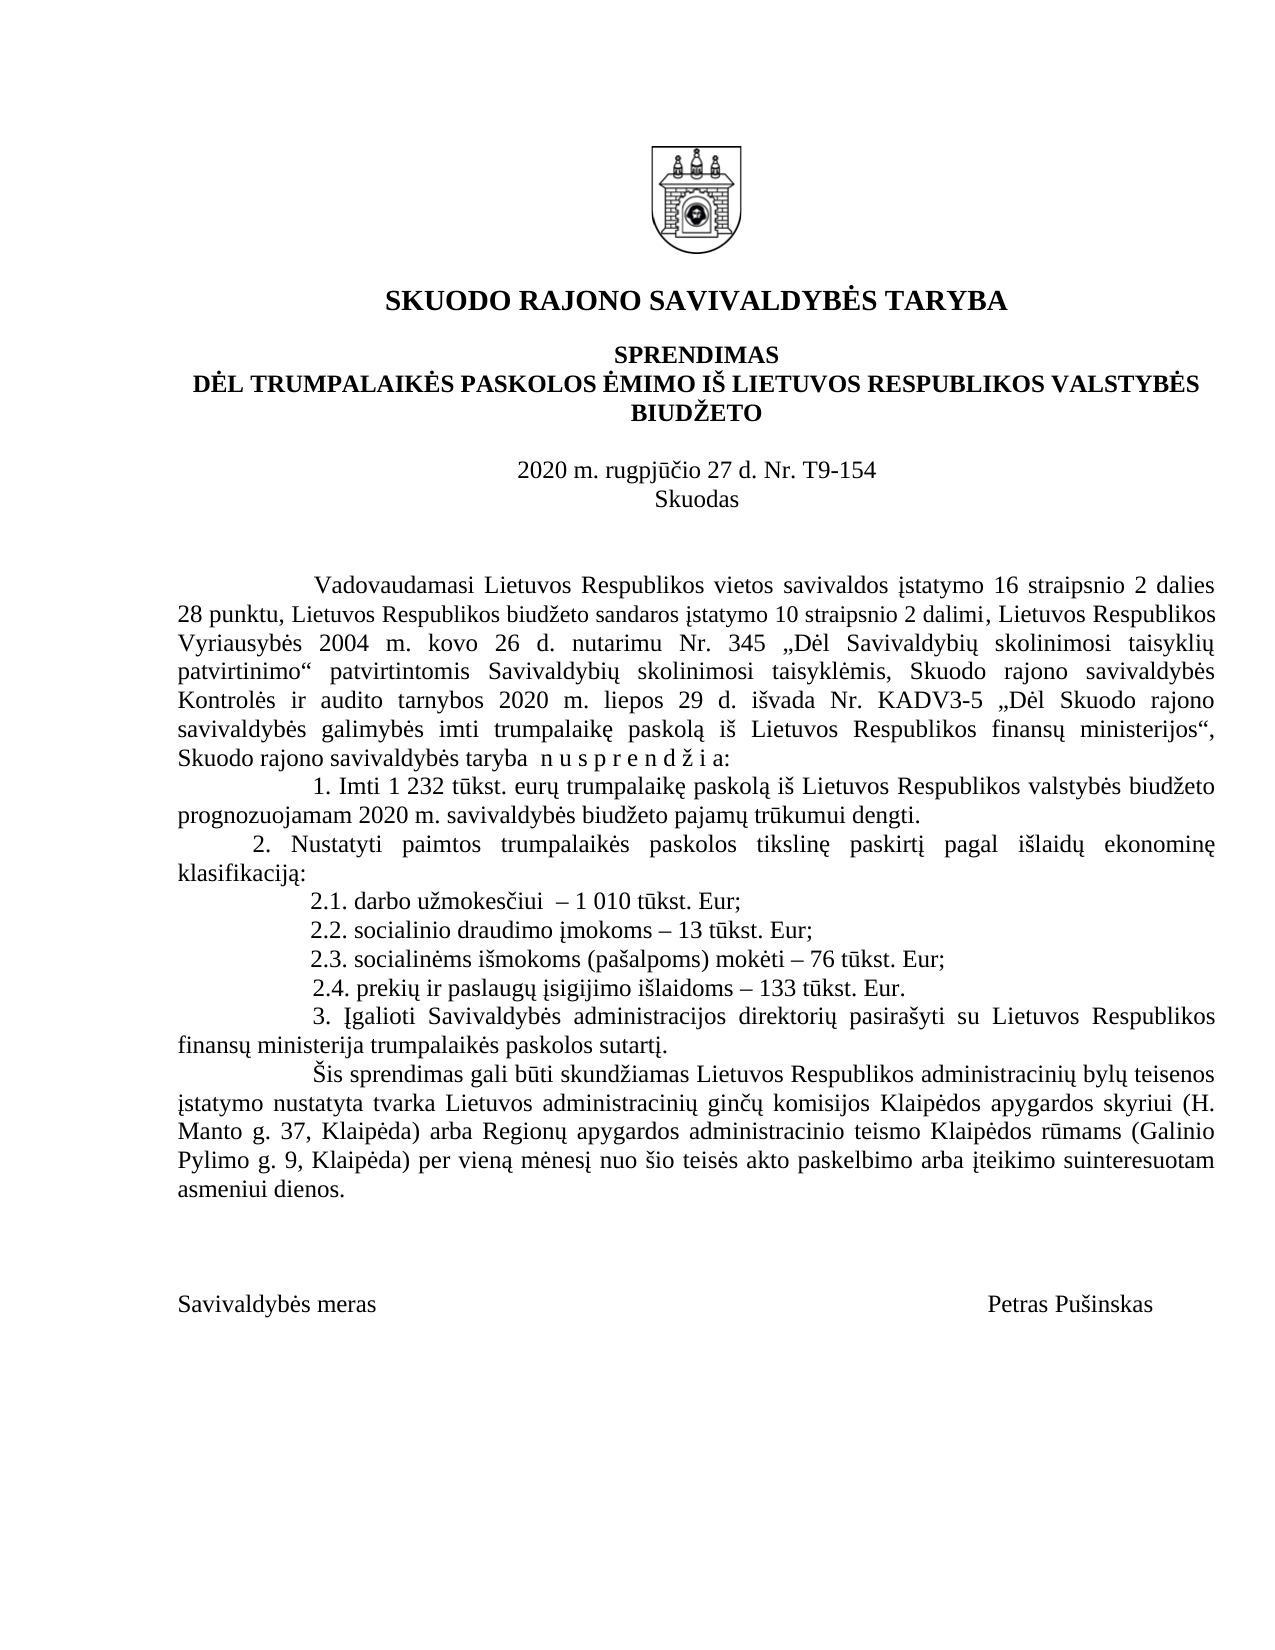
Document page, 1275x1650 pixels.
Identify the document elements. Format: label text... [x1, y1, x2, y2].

text DĖL TRUMPALAIKĖS PASKOLOS ĖMIMO IŠ LIETUVOS RESPUBLIKOS VALSTYBĖS BIUDŽETO [177, 369, 1216, 426]
text 3. Įgalioti Savivaldybės administracijos direktorių pasirašyti su Lietuvos Respublikos finansų ministerija trumpalaikės paskolos sutartį. [177, 1001, 1216, 1059]
text 2.4. prekių ir paslaugų įsigijimo išlaidoms – 133 tūkst. Eur. [312, 973, 1216, 1001]
text SPRENDIMAS [177, 340, 1216, 369]
text 2.1. darbo užmokesčiui – 1 010 tūkst. Eur; [177, 886, 1216, 915]
text 2020 m. rugpjūčio 27 d. Nr. T9-154 [177, 455, 1216, 484]
text SKUODO RAJONO SAVIVALDYBĖS TARYBA [177, 283, 1216, 316]
text Šis sprendimas gali būti skundžiamas Lietuvos Respublikos administracinių bylų teisenos įstatymo nustatyta tvarka Lietuvos administracinių ginčų komisijos Klaipėdos apygardos skyriui (H. Manto g. 37, Klaipėda) arba Regionų apygardos administracinio teismo Klaipėdos rūmams (Galinio Pylimo g. 9, Klaipėda) per vieną mėnesį nuo šio teisės akto paskelbimo arba įteikimo suinteresuotam asmeniui dienos. [177, 1059, 1216, 1203]
text 2.2. socialinio draudimo įmokoms – 13 tūkst. Eur; [177, 915, 1216, 944]
text 1. Imti 1 232 tūkst. eurų trumpalaikę paskolą iš Lietuvos Respublikos valstybės biudžeto prognozuojamam 2020 m. savivaldybės biudžeto pajamų trūkumui dengti. [177, 771, 1216, 829]
text Savivaldybės meras Petras Pušinskas [177, 1289, 1216, 1318]
text 2.3. socialinėms išmokoms (pašalpoms) mokėti – 76 tūkst. Eur; [177, 944, 1216, 973]
text Skuodas [177, 484, 1216, 513]
text 2. Nustatyti paimtos trumpalaikės paskolos tikslinę paskirtį pagal išlaidų ekonominę klasifikaciją: [177, 829, 1216, 886]
text Vadovaudamasi Lietuvos Respublikos vietos savivaldos įstatymo 16 straipsnio 2 dalies 28 punktu, Lietuvos Respublikos biudžeto sandaros įstatymo 10 straipsnio 2 dalimi, Lietuvos Respublikos Vyriausybės 2004 m. kovo 26 d. nutarimu Nr. 345 „Dėl Savivaldybių skolinimosi taisyklių patvirtinimo“ patvirtintomis Savivaldybių skolinimosi taisyklėmis, Skuodo rajono savivaldybės Kontrolės ir audito tarnybos 2020 m. liepos 29 d. išvada Nr. KADV3-5 „Dėl Skuodo rajono savivaldybės galimybės imti trumpalaikę paskolą iš Lietuvos Respublikos finansų ministerijos“, Skuodo rajono savivaldybės taryba n u s p r e n d ž i a: [177, 570, 1216, 771]
